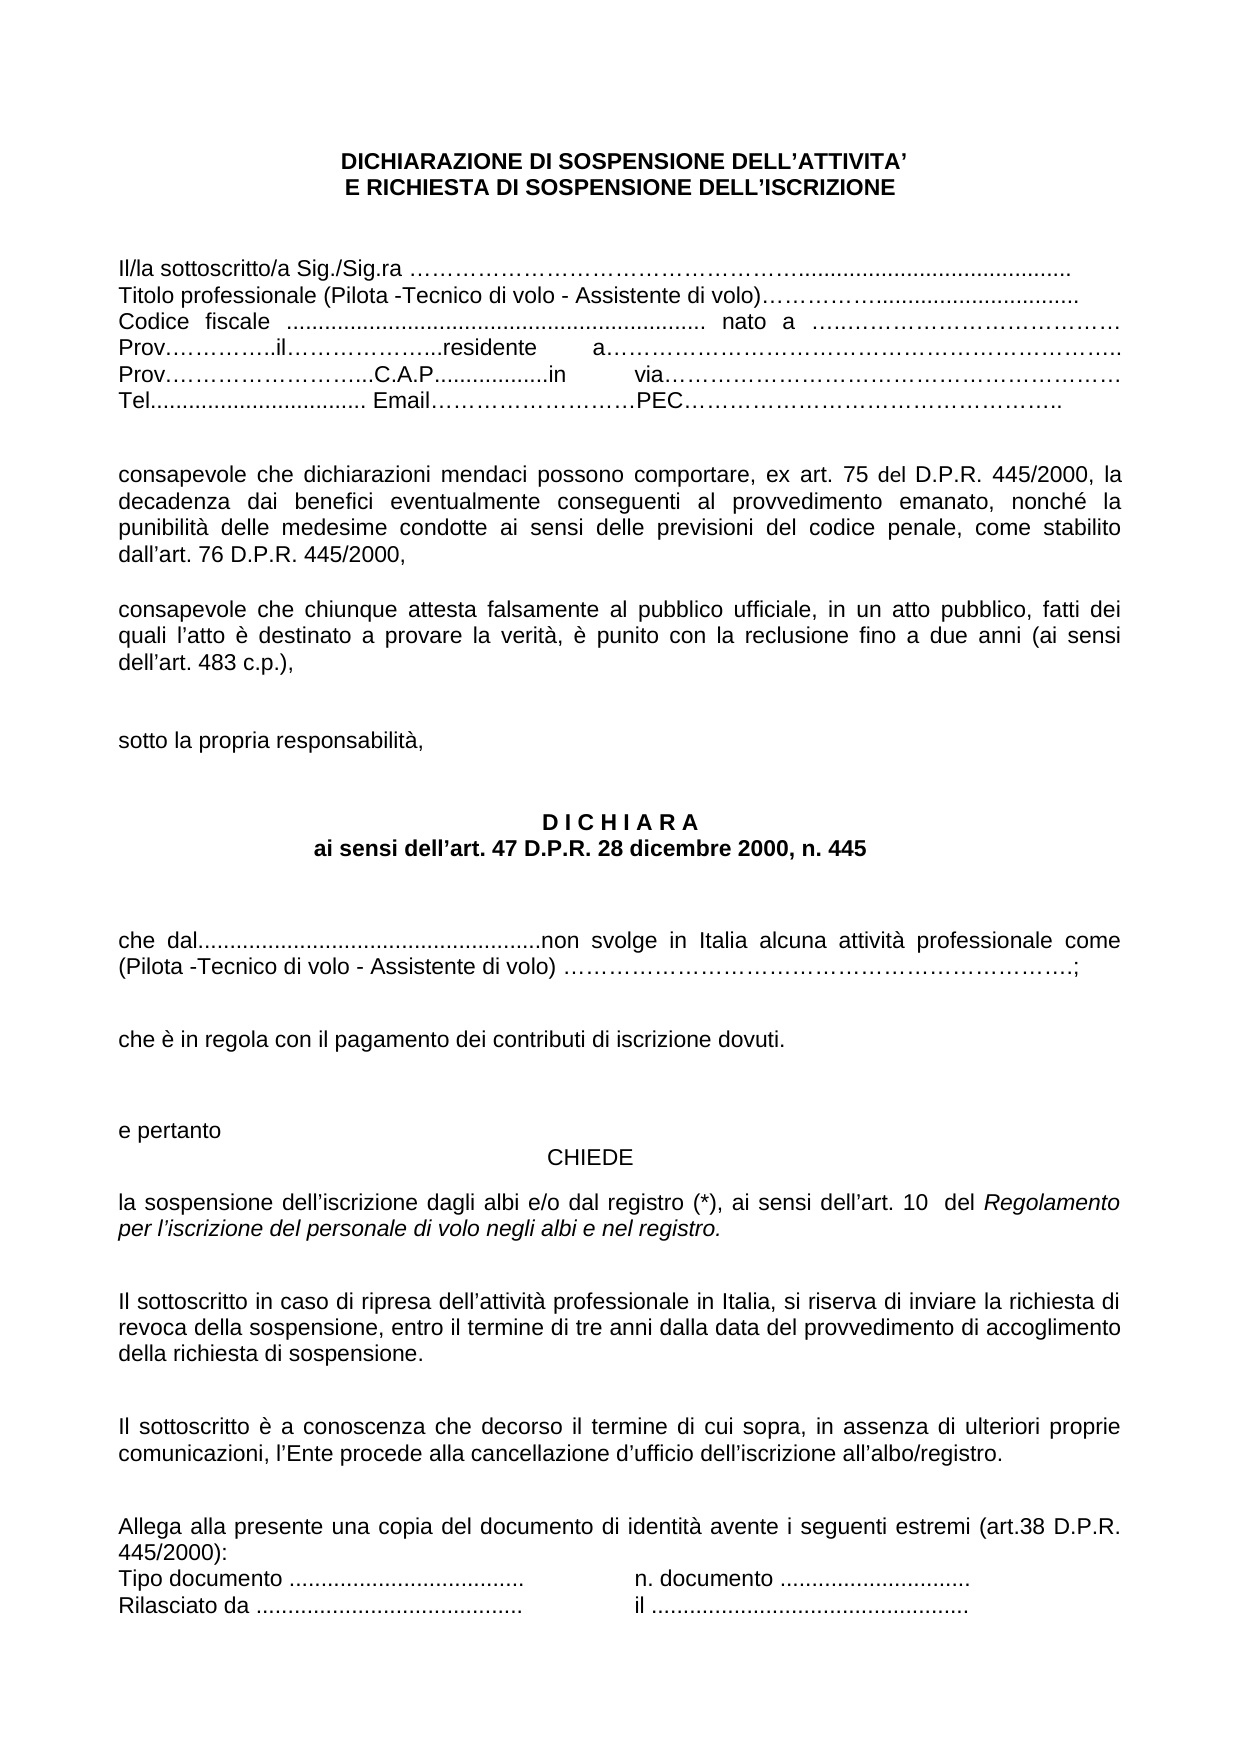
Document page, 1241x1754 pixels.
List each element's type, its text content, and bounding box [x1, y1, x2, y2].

text Il sottoscritto in caso di ripresa dell’attività professionale in Italia, si riserva di inviare la richiesta di revoca della sospensione, entro il termine di tre anni dalla data del provvedimento di accoglimento della richiesta di sospensione. [118, 1288, 1122, 1367]
text e pertanto [118, 1117, 1122, 1144]
subtitle CHIEDE [58, 1144, 1122, 1170]
text Rilasciato da .......................................... il .................................................. [118, 1592, 1122, 1618]
text Allega alla presente una copia del documento di identità avente i seguenti estremi (art.38 D.P.R. 445/2000): [118, 1513, 1122, 1565]
subtitle ai sensi dell’art. 47 D.P.R. 28 dicembre 2000, n. 445 [58, 835, 1122, 862]
text Il sottoscritto è a conoscenza che decorso il termine di cui sopra, in assenza di ulteriori proprie comunicazioni, l’Ente procede alla cancellazione d’ufficio dell’iscrizione all’albo/registro. [118, 1413, 1122, 1466]
text Tipo documento ..................................... n. documento .............................. [118, 1565, 1122, 1592]
text Codice fiscale .................................................................. nato a …..……………………………… Prov.…………..il………………...residente a………………………………………………………….. Prov.……………………...C.A.P..................in via…………………………………………………… Tel.................................. Email………………………PEC………………………………………….. [118, 308, 1122, 413]
text la sospensione dell’iscrizione dagli albi e/o dal registro (*), ai sensi dell’art. 10 del Regolamento per l’iscrizione del personale di volo negli albi e nel registro. [118, 1188, 1122, 1241]
text che dal......................................................non svolge in Italia alcuna attività professionale come (Pilota -Tecnico di volo - Assistente di volo) ………………………………………………………….; [118, 927, 1122, 979]
text sotto la propria responsabilità, [118, 727, 1122, 754]
text D I C H I A R A [118, 809, 1122, 835]
text che è in regola con il pagamento dei contributi di iscrizione dovuti. [118, 1026, 1122, 1052]
text consapevole che chiunque attesta falsamente al pubblico ufficiale, in un atto pubblico, fatti dei quali l’atto è destinato a provare la verità, è punito con la reclusione fino a due anni (ai sensi dell’art. 483 c.p.), [118, 596, 1122, 675]
text Il/la sottoscritto/a Sig./Sig.ra ……………………………………………........................................... [118, 255, 1122, 282]
text Titolo professionale (Pilota -Tecnico di volo - Assistente di volo)……………................................ [118, 282, 1122, 308]
text E RICHIESTA DI SOSPENSIONE DELL’ISCRIZIONE [118, 174, 1122, 200]
text consapevole che dichiarazioni mendaci possono comportare, ex art. 75 del D.P.R. 445/2000, la decadenza dai benefici eventualmente conseguenti al provvedimento emanato, nonché la punibilità delle medesime condotte ai sensi delle previsioni del codice penale, come stabilito dall’art. 76 D.P.R. 445/2000, [118, 460, 1122, 567]
text DICHIARAZIONE DI SOSPENSIONE DELL’ATTIVITA’ [118, 148, 1122, 174]
